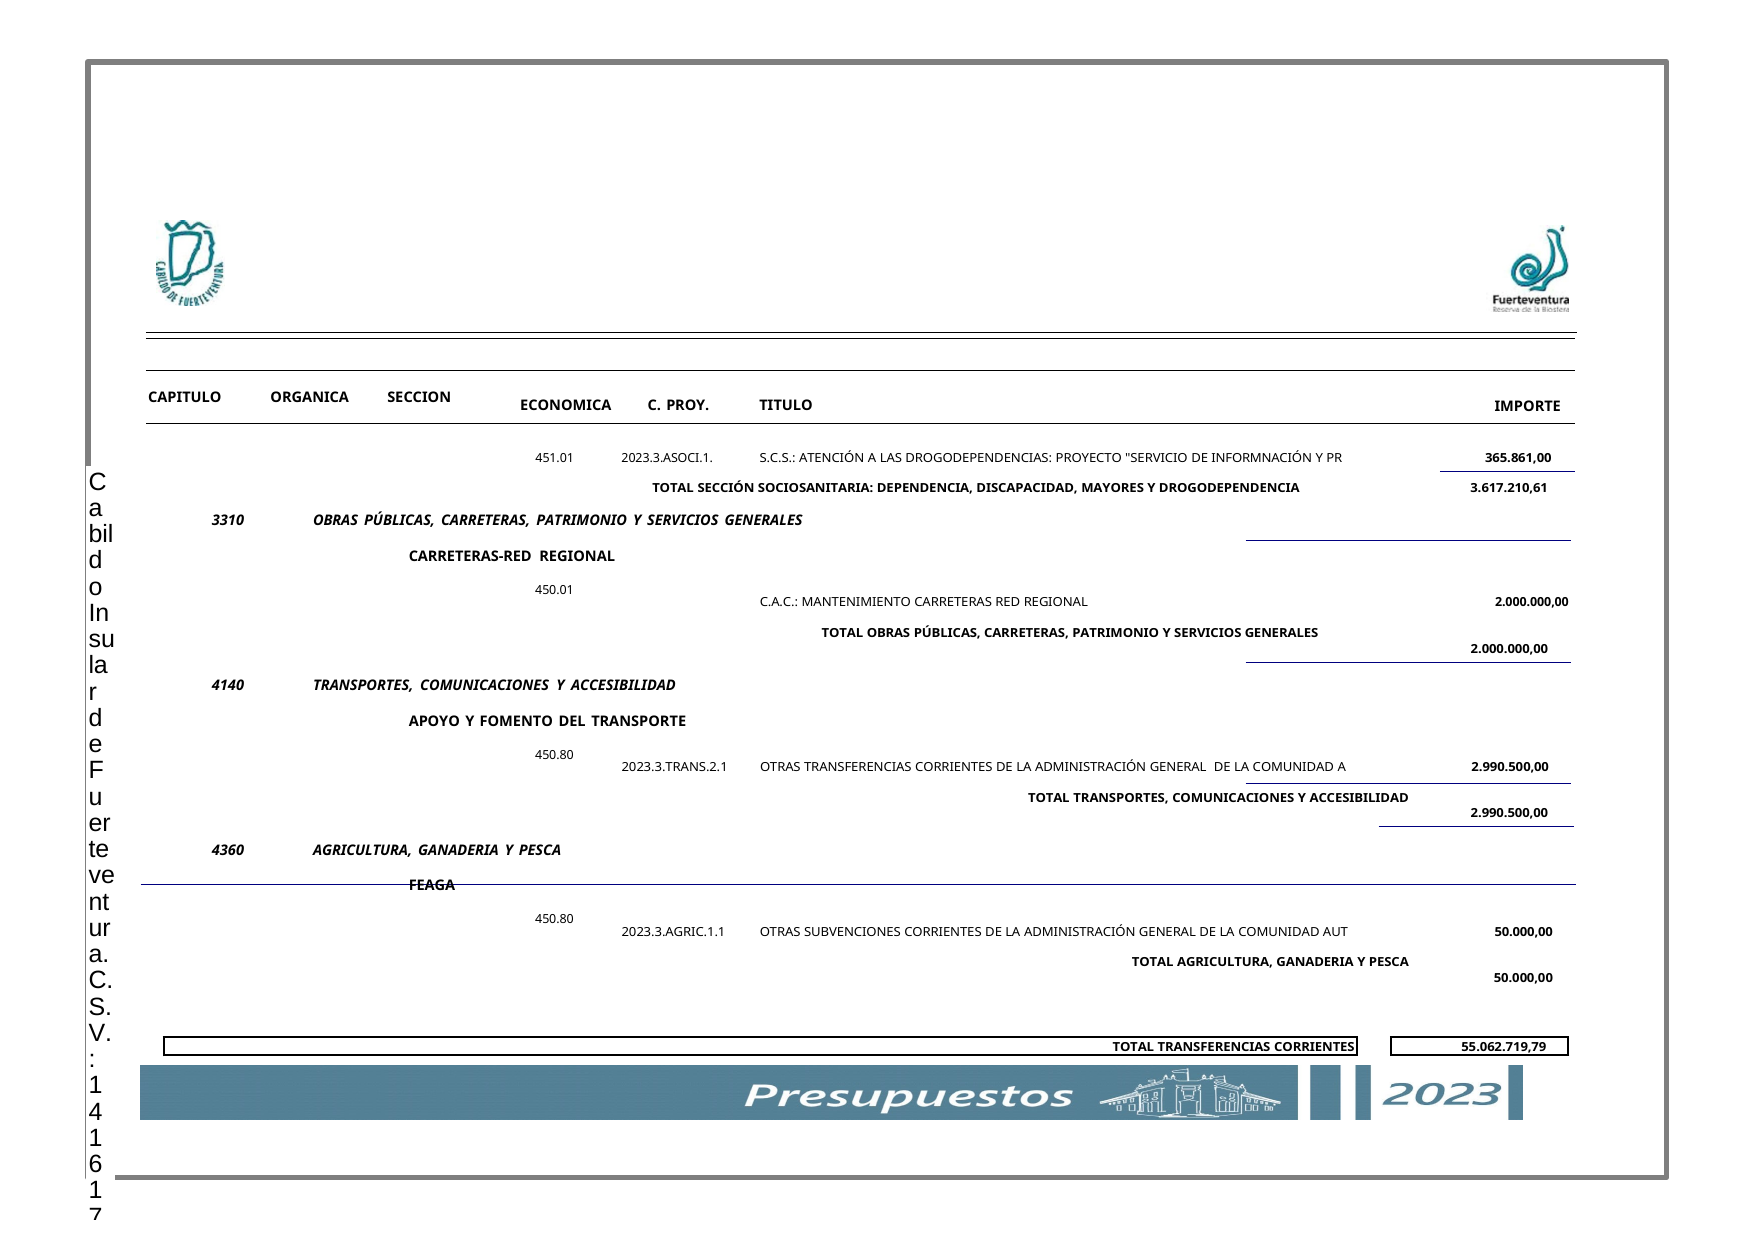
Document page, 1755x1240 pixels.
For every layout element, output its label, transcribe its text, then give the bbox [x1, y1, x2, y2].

text 50.000,00 [1493, 969, 1587, 986]
text CARRETERAS-RED REGIONAL [408, 545, 1587, 565]
text 4360 AGRICULTURA, GANADERIA Y PESCA [212, 839, 1587, 859]
text [62, 581, 85, 598]
text 2.990.500,00 [1471, 758, 1587, 776]
text 450.80 [115, 910, 574, 927]
text TOTAL TRANSFERENCIAS CORRIENTES [165, 1038, 1354, 1054]
table_header 365.861,00 [1440, 424, 1575, 471]
text TOTAL AGRICULTURA, GANADERIA Y PESCA [115, 953, 1408, 970]
text [62, 746, 85, 763]
table_cell 3.617.210,61 [1440, 472, 1575, 504]
text ECONOMICA C. PROY. [520, 395, 721, 414]
text [86, 466, 115, 1219]
table_header 2023.3.ASOCI.1. S.C.S.: ATENCIÓN A LAS DROGODEPENDENCIAS: PROYECTO "SERVICIO DE INFORMNACIÓN Y PR [598, 424, 1440, 471]
text 2023.3.AGRIC.1.1 [621, 923, 742, 940]
table_cell TOTAL SECCIÓN SOCIOSANITARIA: DEPENDENCIA, DISCAPACIDAD, MAYORES Y DROGODEPENDENCIA [598, 471, 1440, 504]
text TOTAL OBRAS PÚBLICAS, CARRETERAS, PATRIMONIO Y SERVICIOS GENERALES [821, 624, 1408, 641]
text CAPITULO ORGANICA SECCION [148, 387, 464, 406]
text Cabildo Insular de Fuerteventura. C.S.V.: 14161727147672026666. [88, 469, 115, 1219]
text 450.80 [115, 746, 574, 763]
text 450.01 [115, 581, 574, 598]
text TITULO IMPORTE [759, 394, 1587, 416]
text 2.990.500,00 [1470, 804, 1587, 821]
text 2.000.000,00 [1128, 593, 1569, 611]
text [62, 910, 85, 927]
text OTRAS SUBVENCIONES CORRIENTES DE LA ADMINISTRACIÓN GENERAL DE LA COMUNIDAD AUT [759, 923, 1405, 940]
text 4140 TRANSPORTES, COMUNICACIONES Y ACCESIBILIDAD [212, 675, 1587, 695]
text APOYO Y FOMENTO DEL TRANSPORTE [408, 710, 1587, 730]
text FEAGA [408, 875, 1587, 895]
table_cell [146, 471, 597, 504]
text 2023.3.TRANS.2.1 [621, 758, 744, 776]
text TOTAL TRANSPORTES, COMUNICACIONES Y ACCESIBILIDAD [115, 789, 1408, 806]
text 50.000,00 [1494, 923, 1587, 940]
text 3310 OBRAS PÚBLICAS, CARRETERAS, PATRIMONIO Y SERVICIOS GENERALES [212, 510, 1587, 530]
text 55.062.719,79 [1461, 1038, 1567, 1054]
text OTRAS TRANSFERENCIAS CORRIENTES DE LA ADMINISTRACIÓN GENERAL DE LA COMUNIDAD A [760, 758, 1406, 776]
table_header 451.01 [146, 424, 597, 471]
text C.A.C.: MANTENIMIENTO CARRETERAS RED REGIONAL [759, 593, 1124, 611]
text 2.000.000,00 [1470, 640, 1587, 657]
